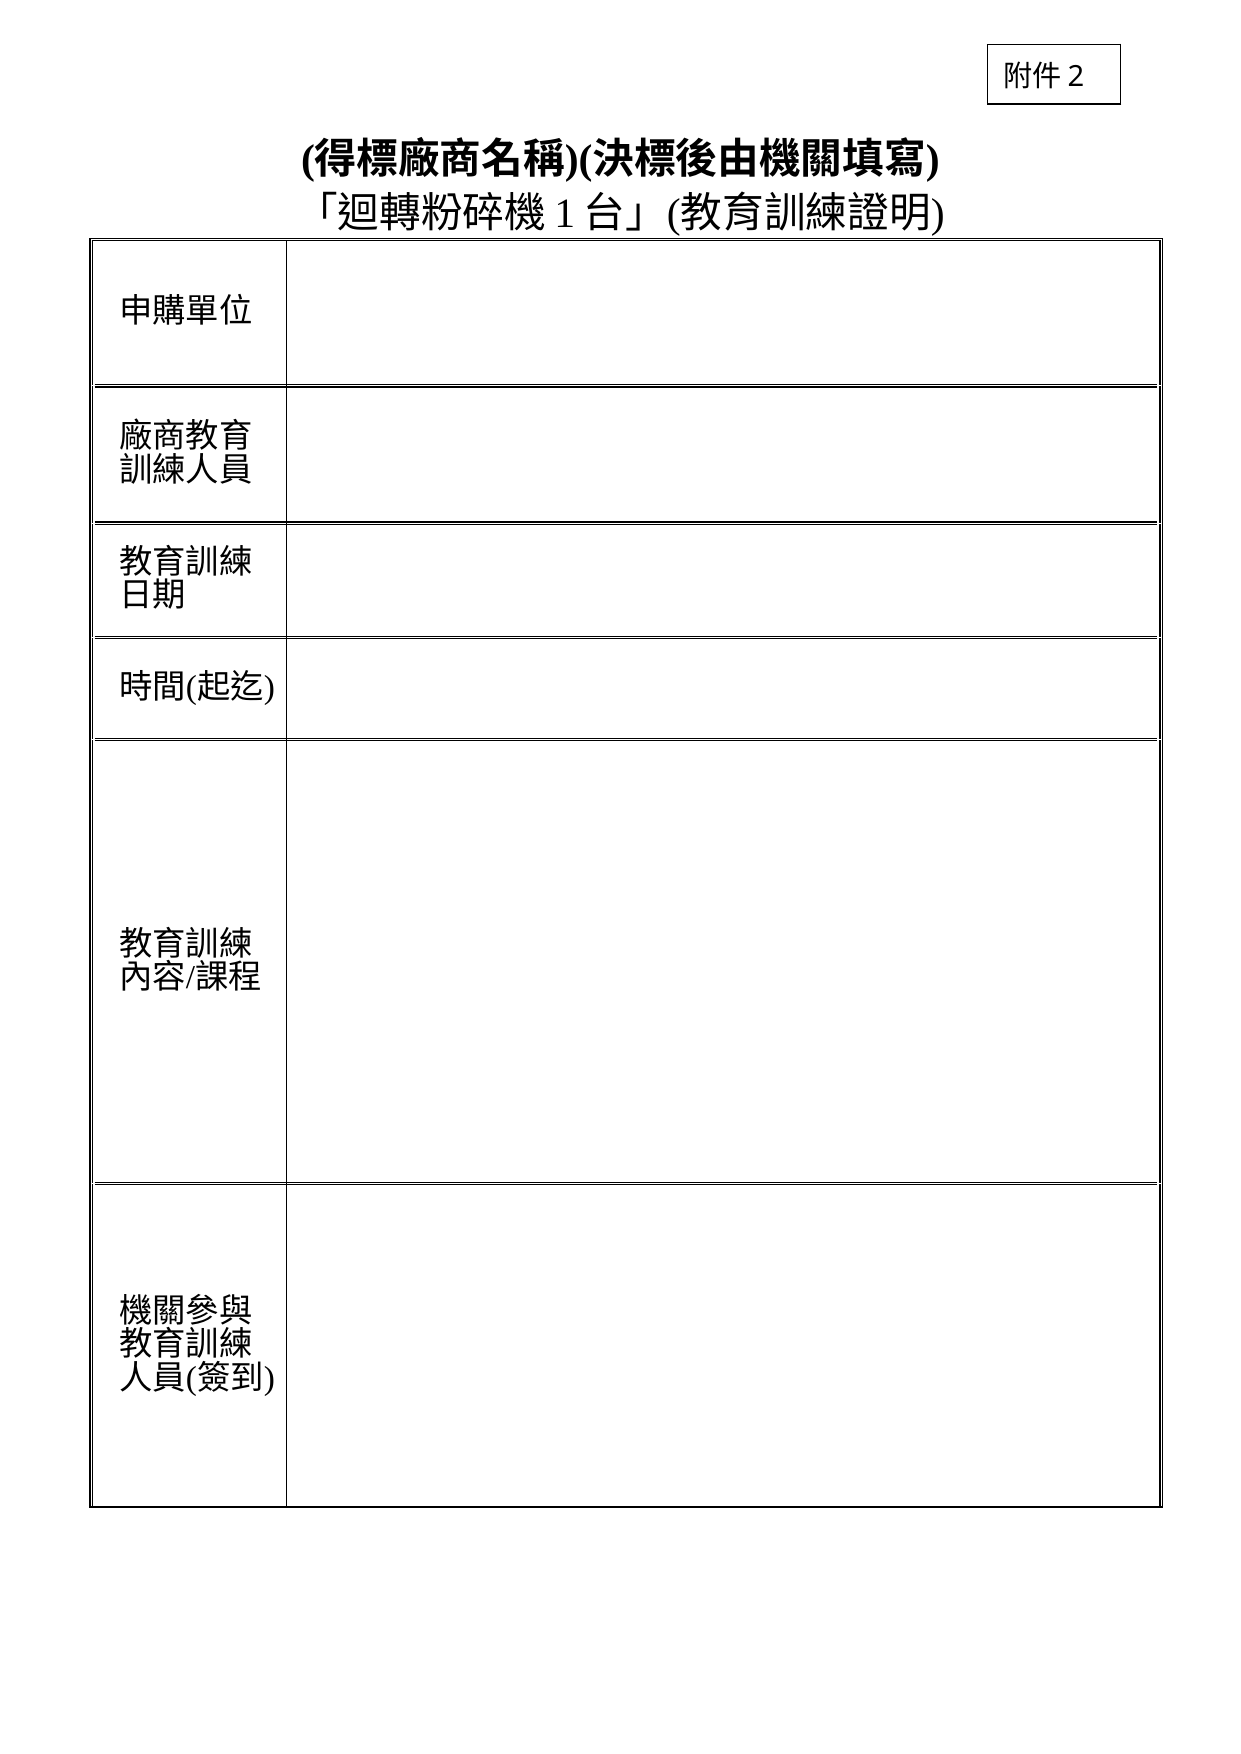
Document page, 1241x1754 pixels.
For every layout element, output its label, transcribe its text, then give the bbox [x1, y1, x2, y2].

table_cell [287, 521, 1160, 636]
table_cell 教育訓練內容/課程 [91, 738, 286, 1182]
table_header 申購單位 [93, 241, 286, 384]
table_cell 時間(起迄) [93, 636, 286, 738]
table_cell 教育訓練日期 [93, 521, 286, 636]
table_cell 機關參與教育訓練人員(簽到) [93, 1182, 286, 1506]
table_cell [287, 636, 1160, 738]
table_cell [287, 384, 1161, 521]
table_cell [287, 738, 1161, 1182]
table_header [287, 241, 1159, 384]
table_cell [287, 1182, 1160, 1506]
table_cell 廠商教育訓練人員 [91, 384, 286, 521]
text (得標廠商名稱)(決標後由機關填寫) [94, 130, 1146, 184]
text 「迴轉粉碎機1台」(教育訓練證明) [94, 184, 1146, 238]
